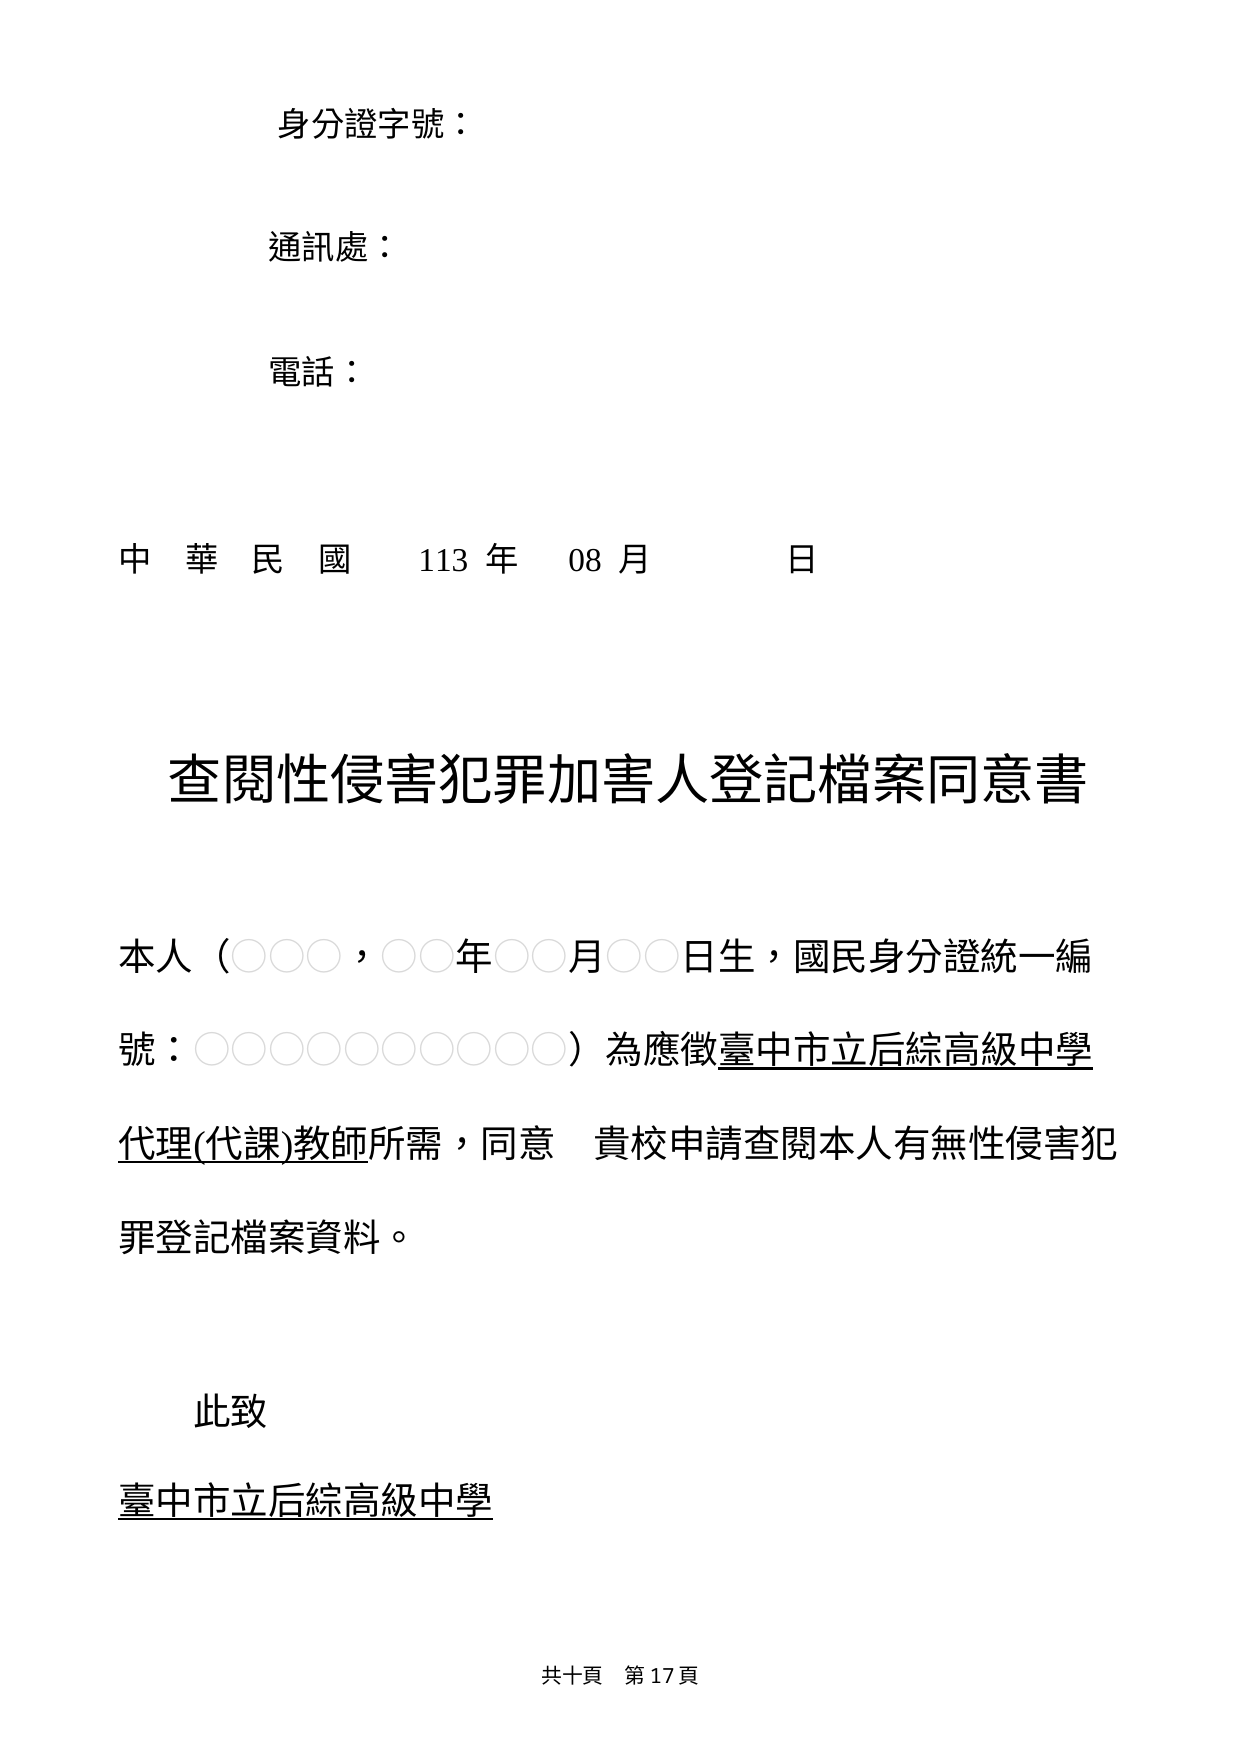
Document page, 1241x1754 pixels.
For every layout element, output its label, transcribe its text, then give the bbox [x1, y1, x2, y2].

text 通訊處： [118, 203, 1122, 266]
text 查閱性侵害犯罪加害人登記檔案同意書 [118, 703, 1138, 828]
text 本人（○○○，○○年○○月○○日生，國民身分證統一編號：○○○○○○○○○○）為應徵臺中市立后綜高級中學代理(代課)教師所需，同意 貴校申請查閱本人有無性侵害犯罪登記檔案資料。 [118, 912, 1122, 1256]
text 臺中市立后綜高級中學 [118, 1457, 1122, 1519]
text 身分證字號： [118, 78, 1122, 141]
text 此致 [118, 1367, 1122, 1429]
text 中 華 民 國 113 年 08 月 日 [118, 516, 1122, 578]
text 電話： [118, 328, 1122, 391]
